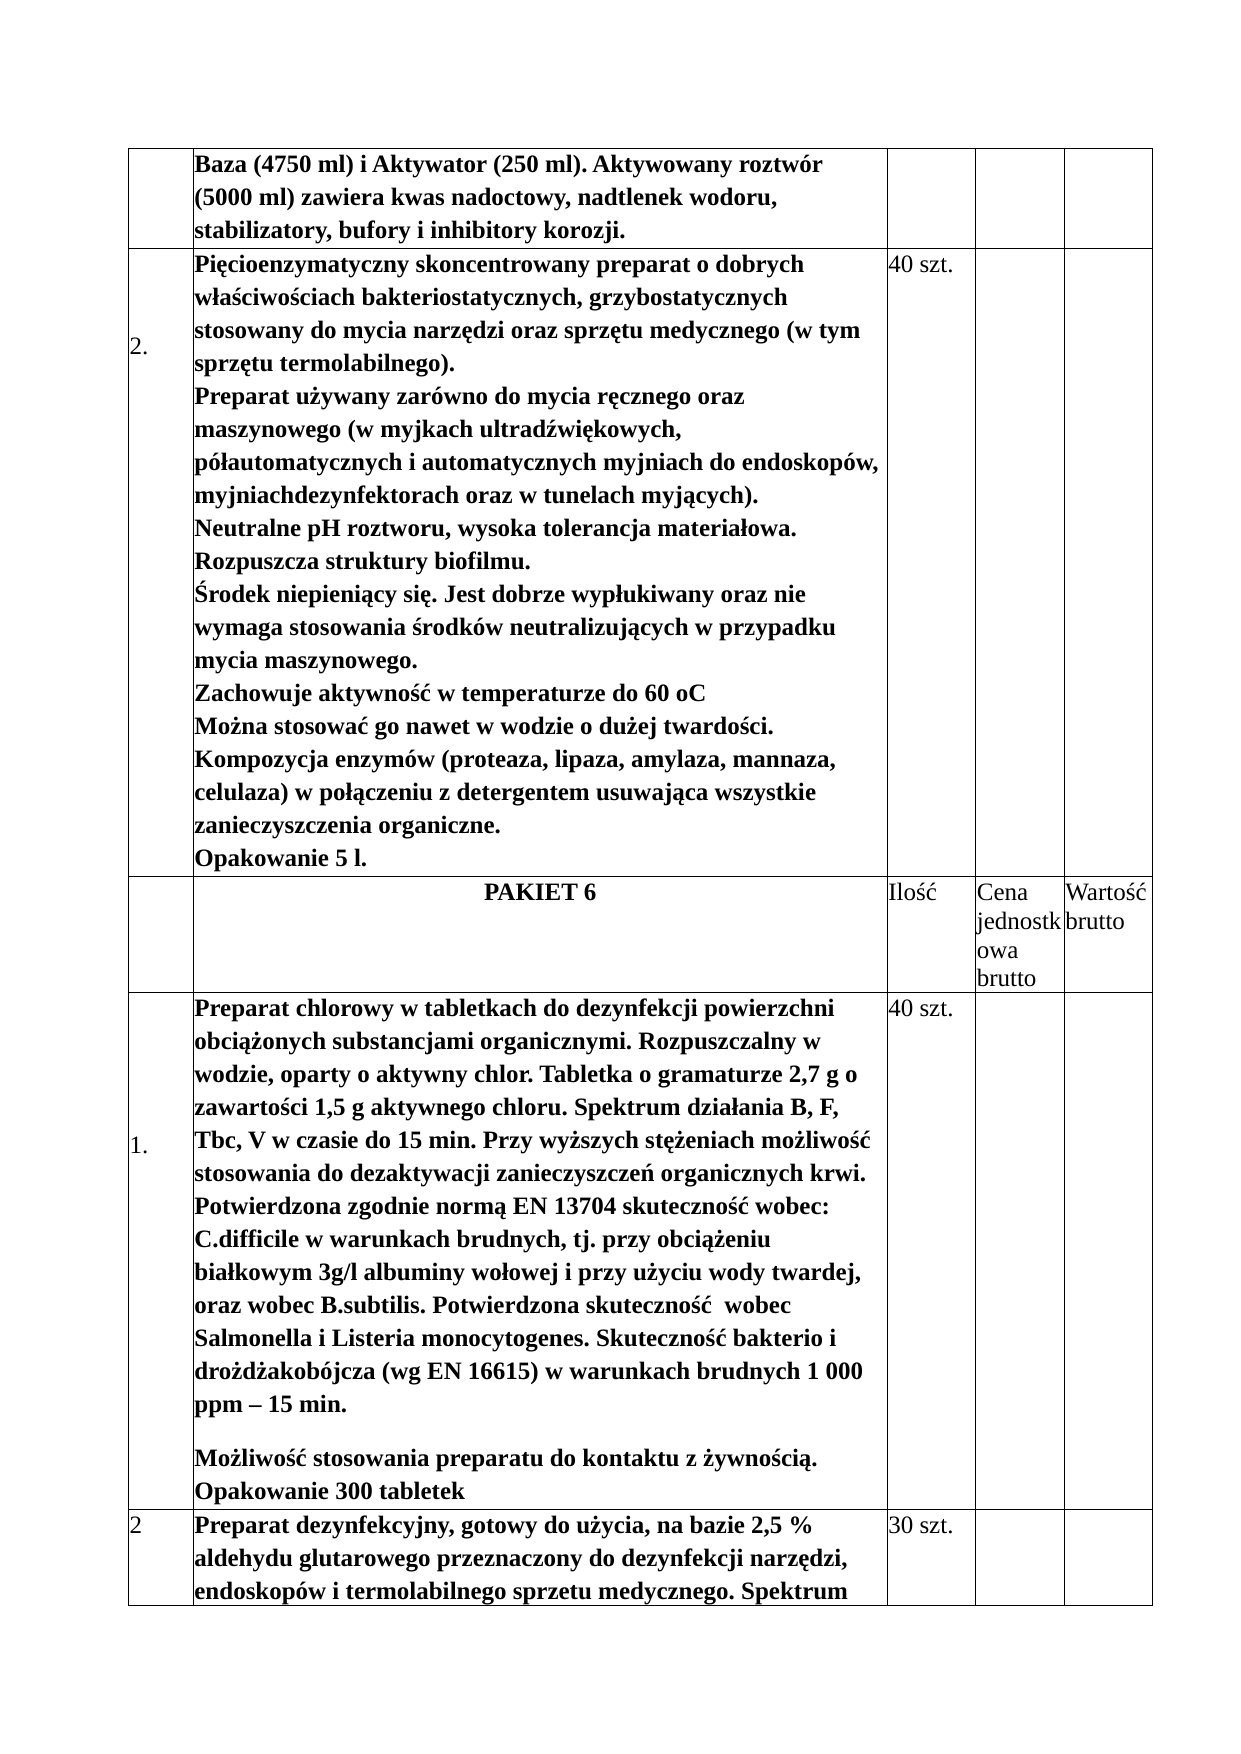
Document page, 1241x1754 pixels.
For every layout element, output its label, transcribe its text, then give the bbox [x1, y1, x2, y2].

table_cell [1065, 1510, 1152, 1605]
table_cell [129, 877, 193, 992]
table_cell Baza (4750 ml) i Aktywator (250 ml). Aktywowany roztwór (5000 ml) zawiera kwas nadoctowy, nadtlenek wodoru, stabilizatory, bufory i inhibitory korozji. [194, 149, 887, 248]
table_cell 1. [129, 993, 193, 1509]
table_cell [129, 149, 193, 248]
table_cell [976, 249, 1064, 876]
table_cell Wartość brutto [1065, 877, 1152, 992]
table_cell [1065, 249, 1152, 876]
table_cell 40 szt. [888, 993, 975, 1509]
table_cell 2. [129, 249, 193, 876]
table_cell PAKIET 6 [194, 877, 887, 992]
table_cell Preparat dezynfekcyjny, gotowy do użycia, na bazie 2,5 % aldehydu glutarowego przeznaczony do dezynfekcji narzędzi, endoskopów i termolabilnego sprzetu medycznego. Spektrum [194, 1510, 887, 1605]
table_cell Cena jednostkowa brutto [976, 877, 1064, 992]
table_cell Ilość [888, 877, 975, 992]
table_cell [1065, 149, 1152, 248]
table_cell Preparat chlorowy w tabletkach do dezynfekcji powierzchni obciążonych substancjami organicznymi. Rozpuszczalny w wodzie, oparty o aktywny chlor. Tabletka o gramaturze 2,7 g o zawartości 1,5 g aktywnego chloru. Spektrum działania B, F, Tbc, V w czasie do 15 min. Przy wyższych stężeniach możliwość stosowania do dezaktywacji zanieczyszczeń organicznych krwi. Potwierdzona zgodnie normą EN 13704 skuteczność wobec: C.difficile w warunkach brudnych, tj. przy obciążeniu białkowym 3g/l albuminy wołowej i przy użyciu wody twardej, oraz wobec B.subtilis. Potwierdzona skuteczność wobec Salmonella i Listeria monocytogenes. Skuteczność bakterio i drożdżakobójcza (wg EN 16615) w warunkach brudnych 1 000 ppm – 15 min. Możliwość stosowania preparatu do kontaktu z żywnością. Opakowanie 300 tabletek [194, 993, 887, 1509]
table_cell Pięcioenzymatyczny skoncentrowany preparat o dobrych właściwościach bakteriostatycznych, grzybostatycznych stosowany do mycia narzędzi oraz sprzętu medycznego (w tym sprzętu termolabilnego). Preparat używany zarówno do mycia ręcznego oraz maszynowego (w myjkach ultradźwiękowych, półautomatycznych i automatycznych myjniach do endoskopów, myjniachdezynfektorach oraz w tunelach myjących). Neutralne pH roztworu, wysoka tolerancja materiałowa. Rozpuszcza struktury biofilmu. Środek niepieniący się. Jest dobrze wypłukiwany oraz nie wymaga stosowania środków neutralizujących w przypadku mycia maszynowego. Zachowuje aktywność w temperaturze do 60 oC Można stosować go nawet w wodzie o dużej twardości. Kompozycja enzymów (proteaza, lipaza, amylaza, mannaza, celulaza) w połączeniu z detergentem usuwająca wszystkie zanieczyszczenia organiczne. Opakowanie 5 l. [194, 249, 887, 876]
table_cell 2 [129, 1510, 193, 1605]
table_cell 30 szt. [888, 1510, 975, 1605]
table_cell [888, 149, 975, 248]
table_cell [976, 149, 1064, 248]
table_cell [1065, 993, 1152, 1509]
table_cell 40 szt. [888, 249, 975, 876]
table_cell [976, 1510, 1064, 1605]
table_cell [976, 993, 1064, 1509]
